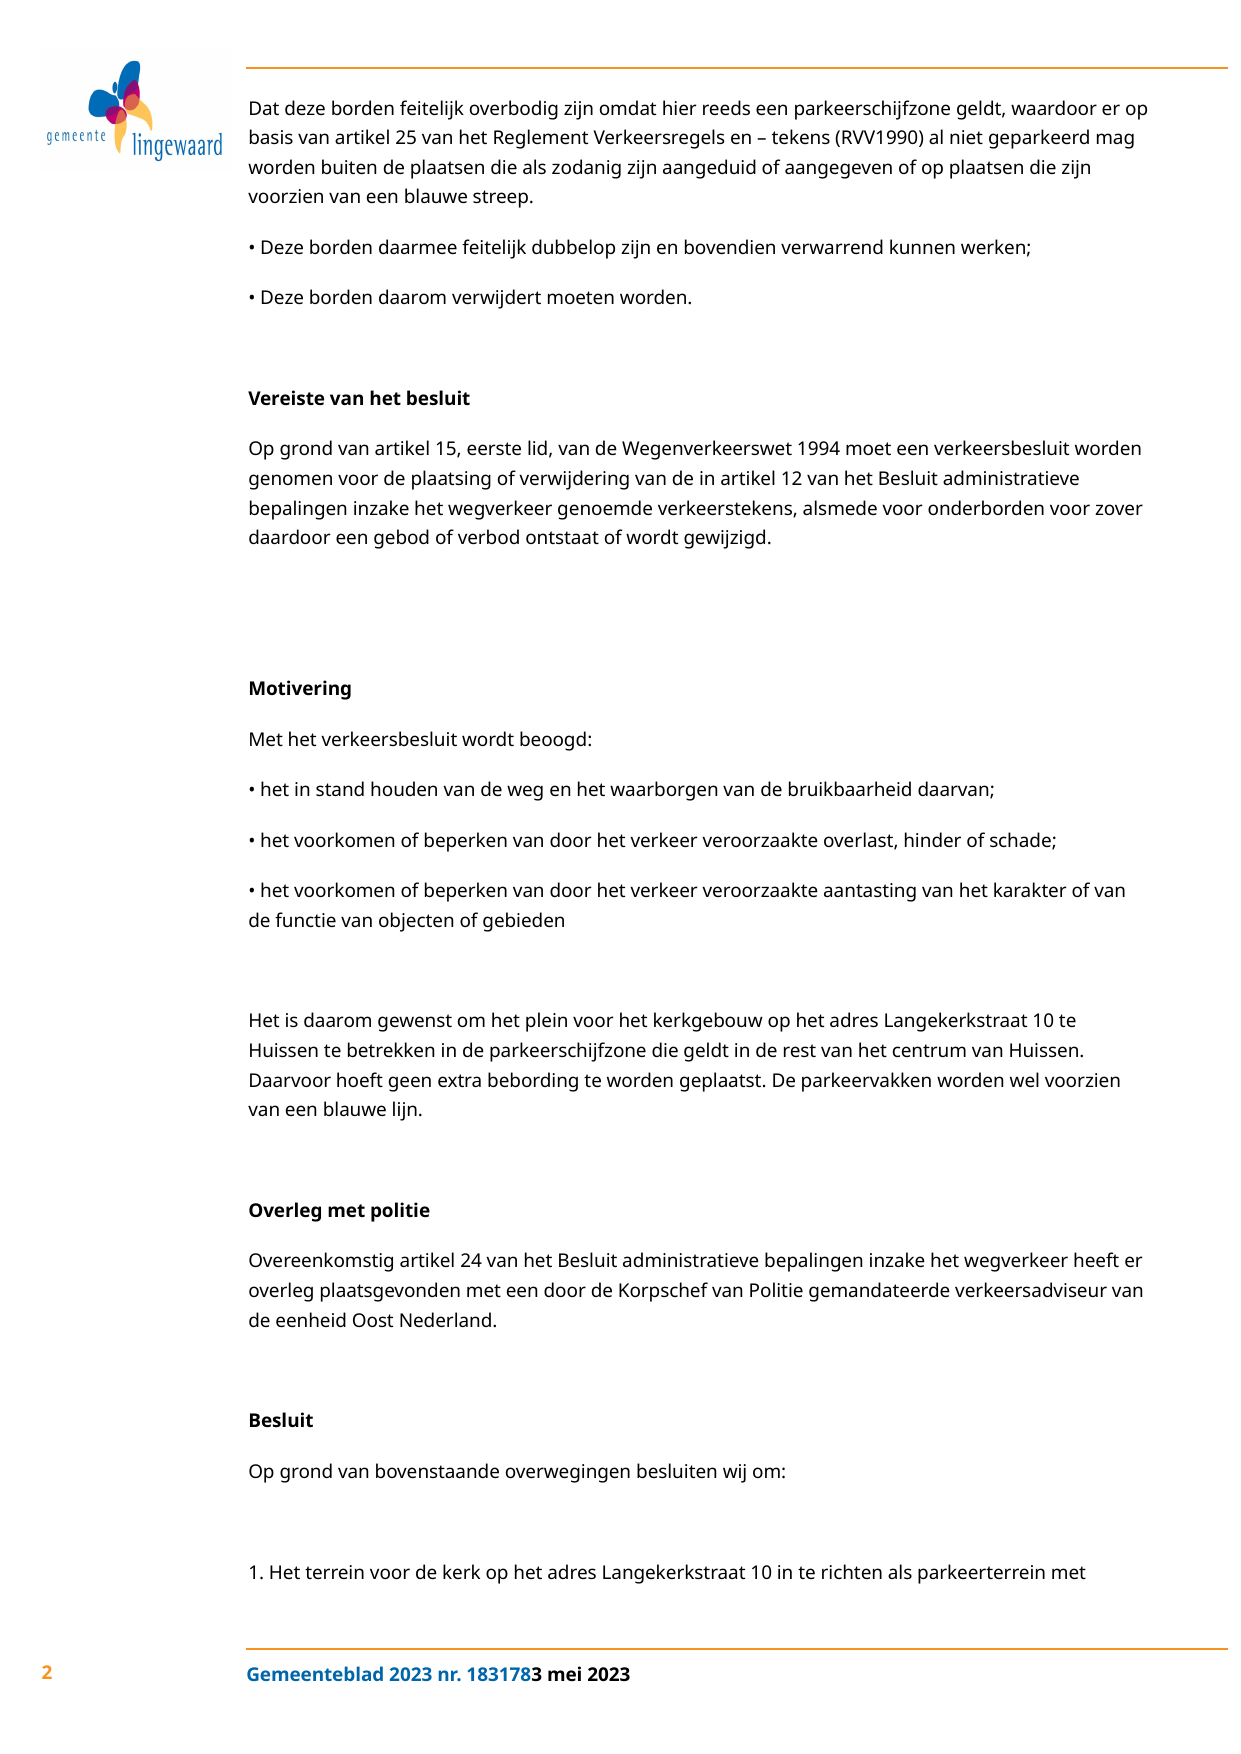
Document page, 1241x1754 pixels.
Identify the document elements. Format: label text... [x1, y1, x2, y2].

text Met het verkeersbesluit wordt beoogd: [248, 726, 1152, 752]
text Overeenkomstig artikel 24 van het Besluit administratieve bepalingen inzake het wegverkeer heeft er overleg plaatsgevonden met een door de Korpschef van Politie gemandateerde verkeersadviseur van de eenheid Oost Nederland. [248, 1248, 1152, 1333]
text Besluit [248, 1408, 1152, 1433]
picture [41, 47, 231, 172]
text • Deze borden daarmee feitelijk dubbelop zijn en bovendien verwarrend kunnen werken; [248, 234, 1152, 260]
text • het in stand houden van de weg en het waarborgen van de bruikbaarheid daarvan; [248, 776, 1152, 802]
text Overleg met politie [248, 1197, 1152, 1223]
text Vereiste van het besluit [248, 385, 1152, 411]
text Op grond van bovenstaande overwegingen besluiten wij om: [248, 1458, 1152, 1484]
text Motivering [248, 676, 1152, 701]
text Het is daarom gewenst om het plein voor het kerkgebouw op het adres Langekerkstraat 10 te Huissen te betrekken in de parkeerschijfzone die geldt in de rest van het centrum van Huissen. Daarvoor hoeft geen extra bebording te worden geplaatst. De parkeervakken worden wel voorzien van een blauwe lijn. [248, 1008, 1152, 1122]
text Op grond van artikel 15, eerste lid, van de Wegenverkeerswet 1994 moet een verkeersbesluit worden genomen voor de plaatsing of verwijdering van de in artikel 12 van het Besluit administratieve bepalingen inzake het wegverkeer genoemde verkeerstekens, alsmede voor onderborden voor zover daardoor een gebod of verbod ontstaat of wordt gewijzigd. [248, 436, 1152, 550]
text • het voorkomen of beperken van door het verkeer veroorzaakte overlast, hinder of schade; [248, 827, 1152, 853]
text • Deze borden daarom verwijdert moeten worden. [248, 284, 1152, 310]
text Dat deze borden feitelijk overbodig zijn omdat hier reeds een parkeerschijfzone geldt, waardoor er op basis van artikel 25 van het Reglement Verkeersregels en – tekens (RVV1990) al niet geparkeerd mag worden buiten de plaatsen die als zodanig zijn aangeduid of aangegeven of op plaatsen die zijn voorzien van een blauwe streep. [248, 95, 1152, 209]
text 1. Het terrein voor de kerk op het adres Langekerkstraat 10 in te richten als parkeerterrein met [248, 1559, 1152, 1585]
text • het voorkomen of beperken van door het verkeer veroorzaakte aantasting van het karakter of van de functie van objecten of gebieden [248, 877, 1152, 933]
